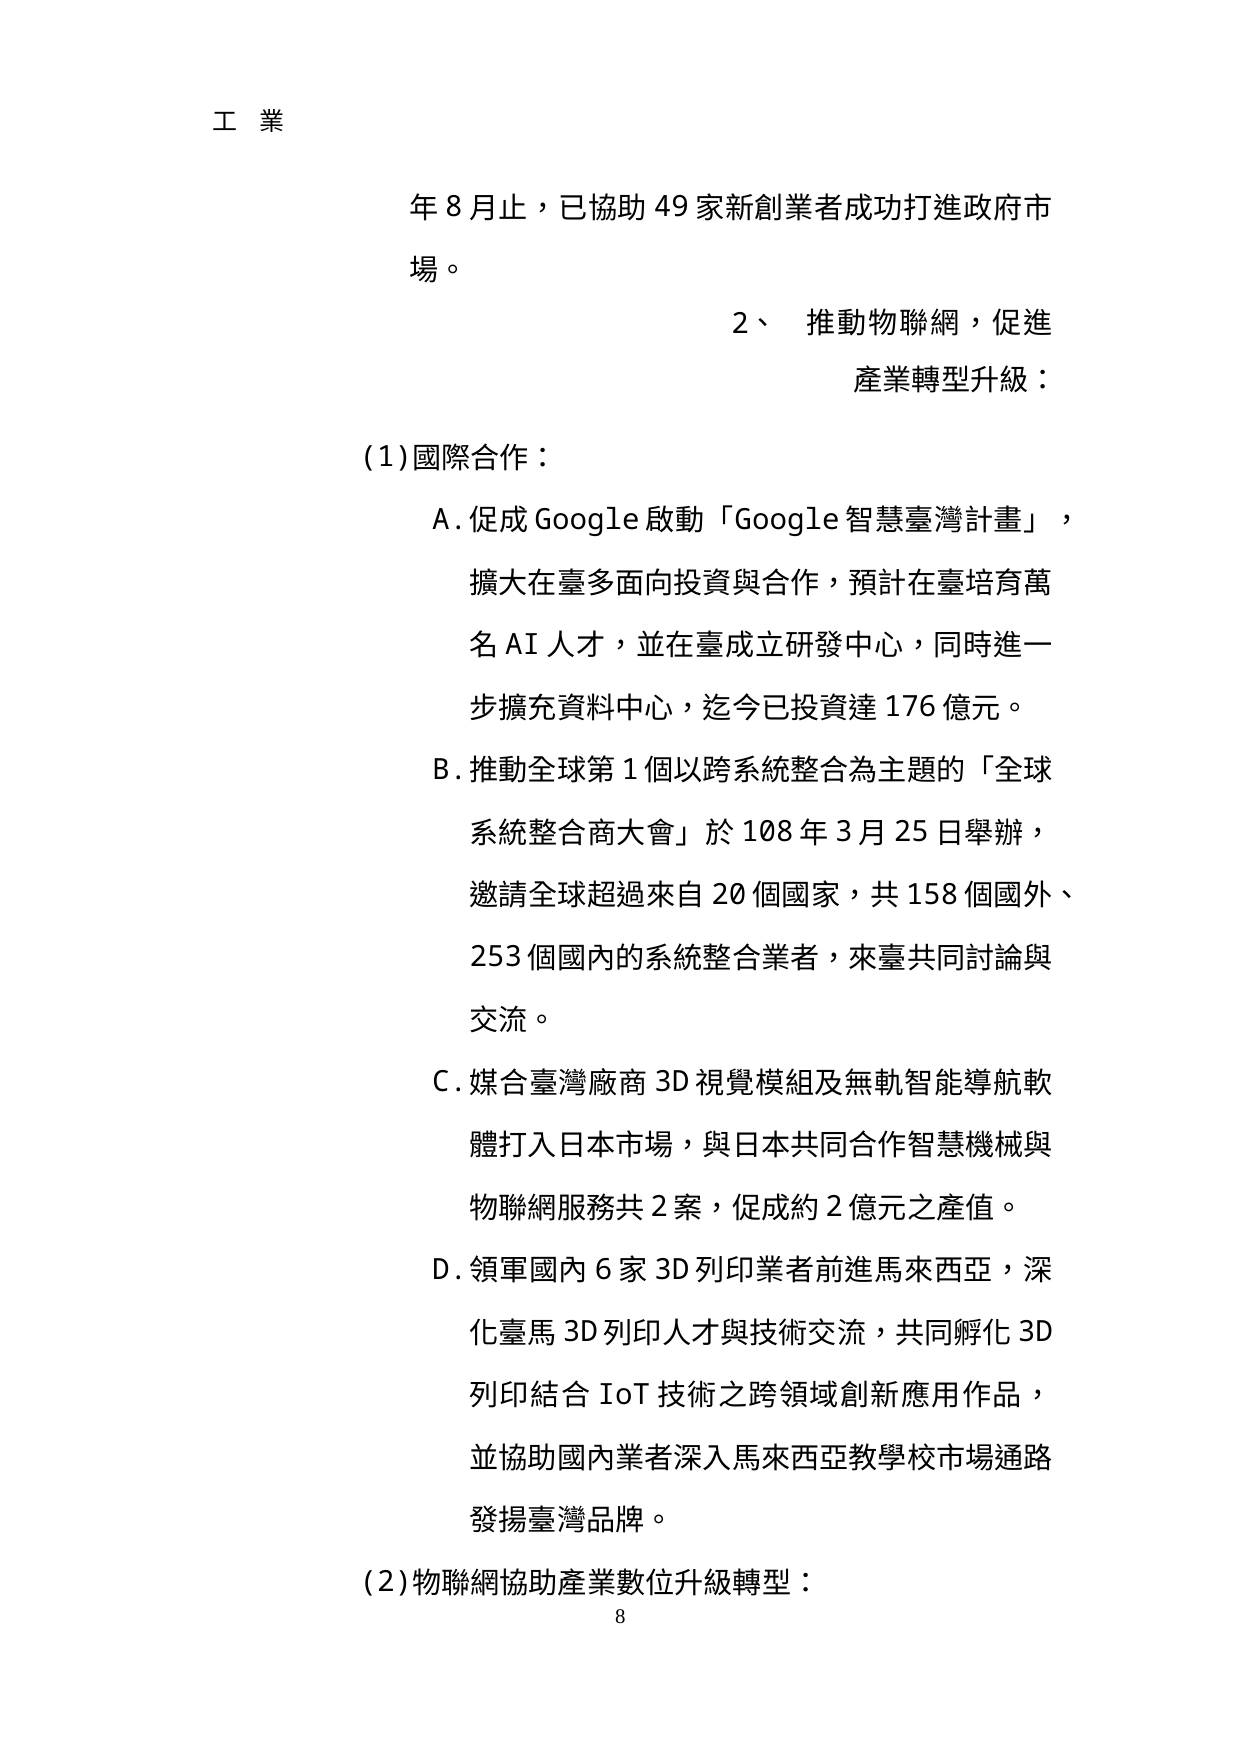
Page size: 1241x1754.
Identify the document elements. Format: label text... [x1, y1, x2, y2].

list 促成Google啟動「Google智慧臺灣計畫」，擴大在臺多面向投資與合作，預計在臺培育萬名AI人才，並在臺成立研發中心，同時進一步擴充資料中心，迄今已投資達176億元。 [432, 476, 1053, 726]
list 推動全球第1個以跨系統整合為主題的「全球系統整合商大會」於108年3月25日舉辦，邀請全球超過來自20個國家，共158個國外、253個國內的系統整合業者，來臺共同討論與交流。 [432, 726, 1053, 1039]
list 媒合臺灣廠商3D視覺模組及無軌智能導航軟體打入日本市場，與日本共同合作智慧機械與物聯網服務共2案，促成約2億元之產值。 [432, 1039, 1053, 1226]
list 物聯網協助產業數位升級轉型： [359, 1539, 1053, 1601]
list 推動物聯網，促進產業轉型升級： [731, 289, 1053, 401]
list 領軍國內6家3D列印業者前進馬來西亞，深化臺馬3D列印人才與技術交流，共同孵化3D列印結合IoT技術之跨領域創新應用作品，並協助國內業者深入馬來西亞教學校市場通路，發揚臺灣品牌。 [432, 1226, 1053, 1539]
list 國際合作： [359, 414, 1053, 476]
list 年8月止，已協助49家新創業者成功打進政府市場。 [359, 164, 1053, 289]
